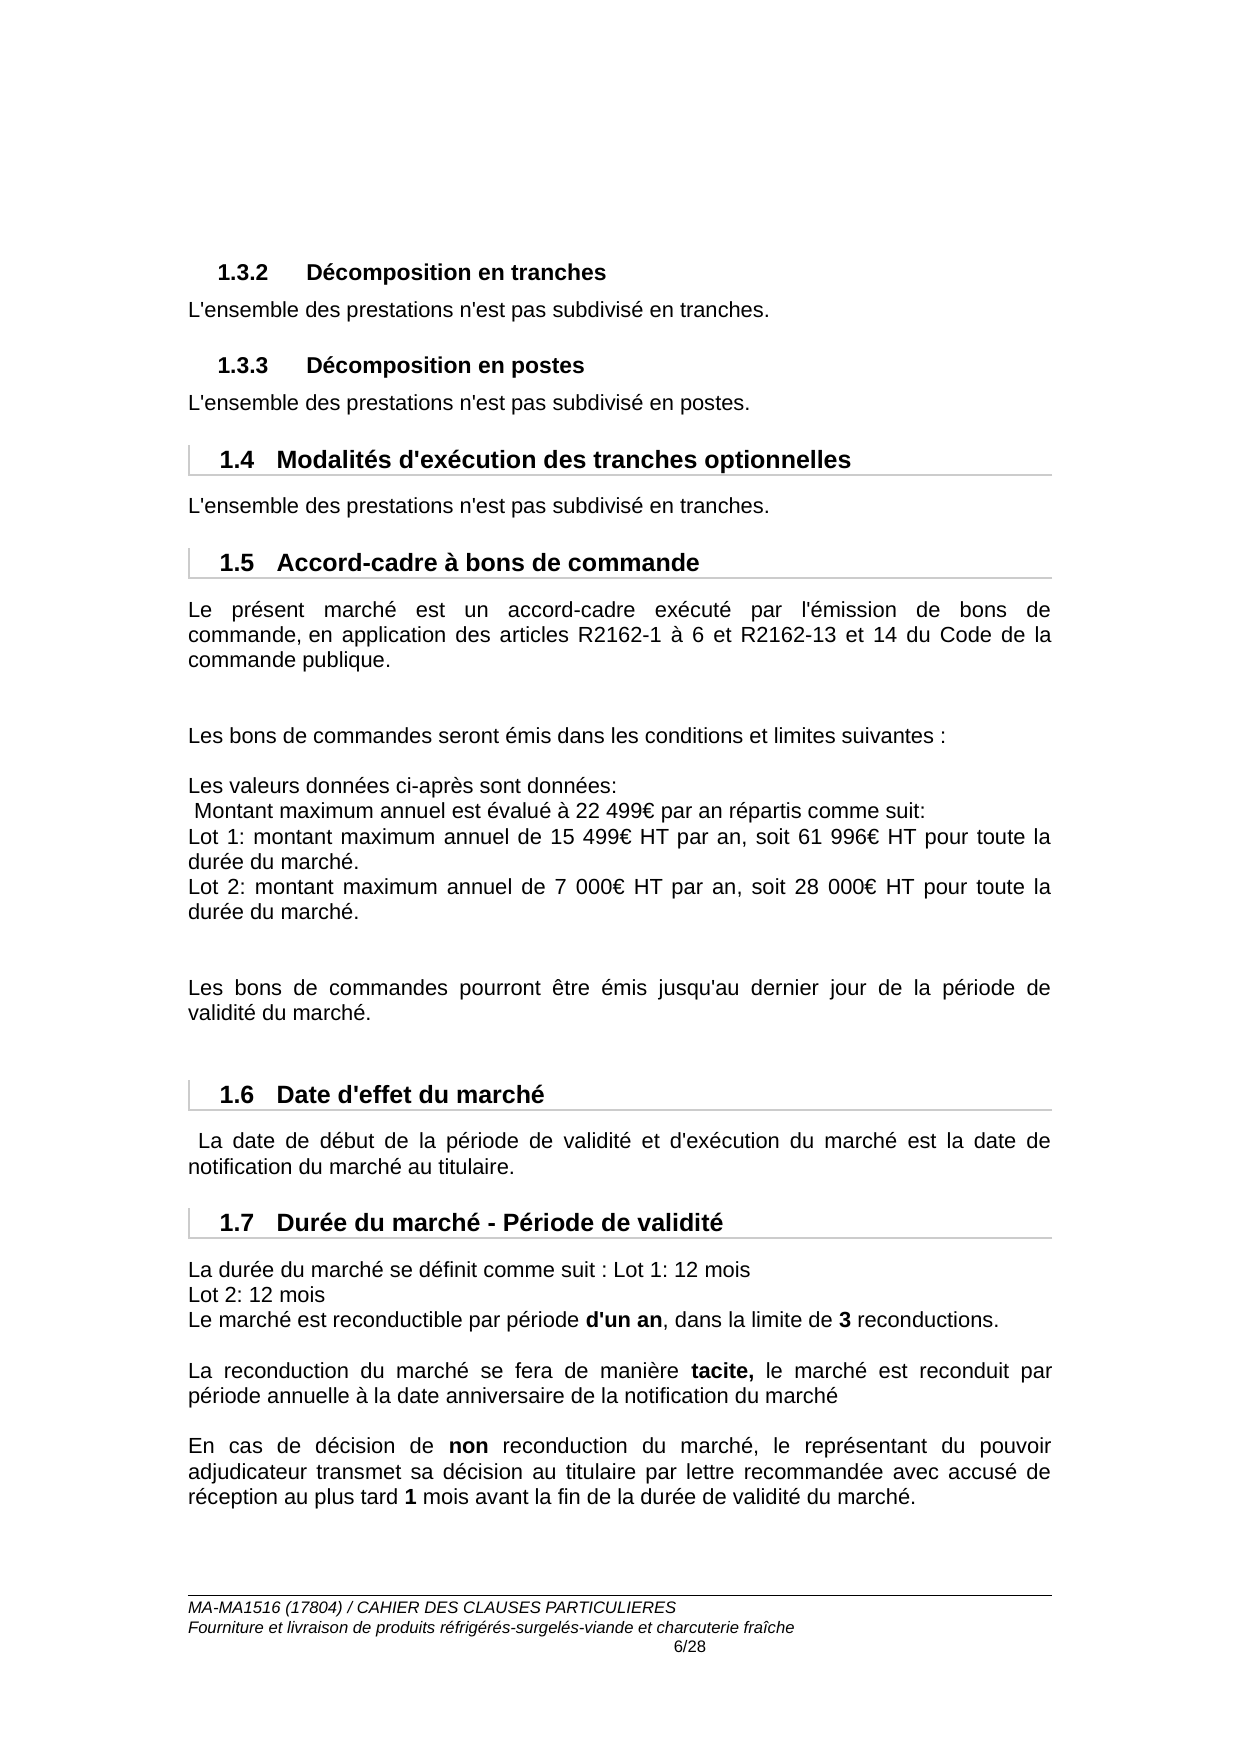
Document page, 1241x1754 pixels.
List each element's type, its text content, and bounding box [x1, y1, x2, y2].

text En cas de décision de non reconduction du marché, le représentant du pouvoir adjudicateur transmet sa décision au titulaire par lettre recommandée avec accusé de réception au plus tard 1 mois avant la fin de la durée de validité du marché. [188, 1433, 1052, 1509]
text Montant maximum annuel est évalué à 22 499€ par an répartis comme suit: [188, 798, 1052, 823]
text L'ensemble des prestations n'est pas subdivisé en tranches. [188, 493, 1052, 519]
text Les bons de commandes pourront être émis jusqu'au dernier jour de la période de validité du marché. [188, 975, 1052, 1025]
subtitle Date d'effet du marché [190, 1080, 1052, 1109]
subtitle Décomposition en postes [188, 352, 1052, 378]
text La durée du marché se définit comme suit : Lot 1: 12 mois [188, 1257, 1052, 1282]
subtitle Décomposition en tranches [188, 259, 1052, 286]
text Lot 1: montant maximum annuel de 15 499€ HT par an, soit 61 996€ HT pour toute la durée du marché. [188, 823, 1052, 874]
text Les valeurs données ci-après sont données: [188, 773, 1052, 798]
text L'ensemble des prestations n'est pas subdivisé en tranches. [188, 297, 1052, 323]
text L'ensemble des prestations n'est pas subdivisé en postes. [188, 390, 1052, 415]
subtitle Modalités d'exécution des tranches optionnelles [190, 445, 1052, 474]
text La reconduction du marché se fera de manière tacite, le marché est reconduit par période annuelle à la date anniversaire de la notification du marché [188, 1358, 1052, 1408]
text Lot 2: montant maximum annuel de 7 000€ HT par an, soit 28 000€ HT pour toute la durée du marché. [188, 874, 1052, 924]
text Le présent marché est un accord-cadre exécuté par l'émission de bons de commande, en application des articles R2162-1 à 6 et R2162-13 et 14 du Code de la commande publique. [188, 597, 1052, 672]
text Les bons de commandes seront émis dans les conditions et limites suivantes : [188, 723, 1052, 748]
subtitle Accord-cadre à bons de commande [190, 548, 1052, 577]
text Le marché est reconductible par période d'un an, dans la limite de 3 reconductions. [188, 1307, 1052, 1332]
text La date de début de la période de validité et d'exécution du marché est la date de notification du marché au titulaire. [188, 1128, 1052, 1179]
subtitle Durée du marché - Période de validité [190, 1208, 1052, 1237]
text Lot 2: 12 mois [188, 1282, 1052, 1307]
